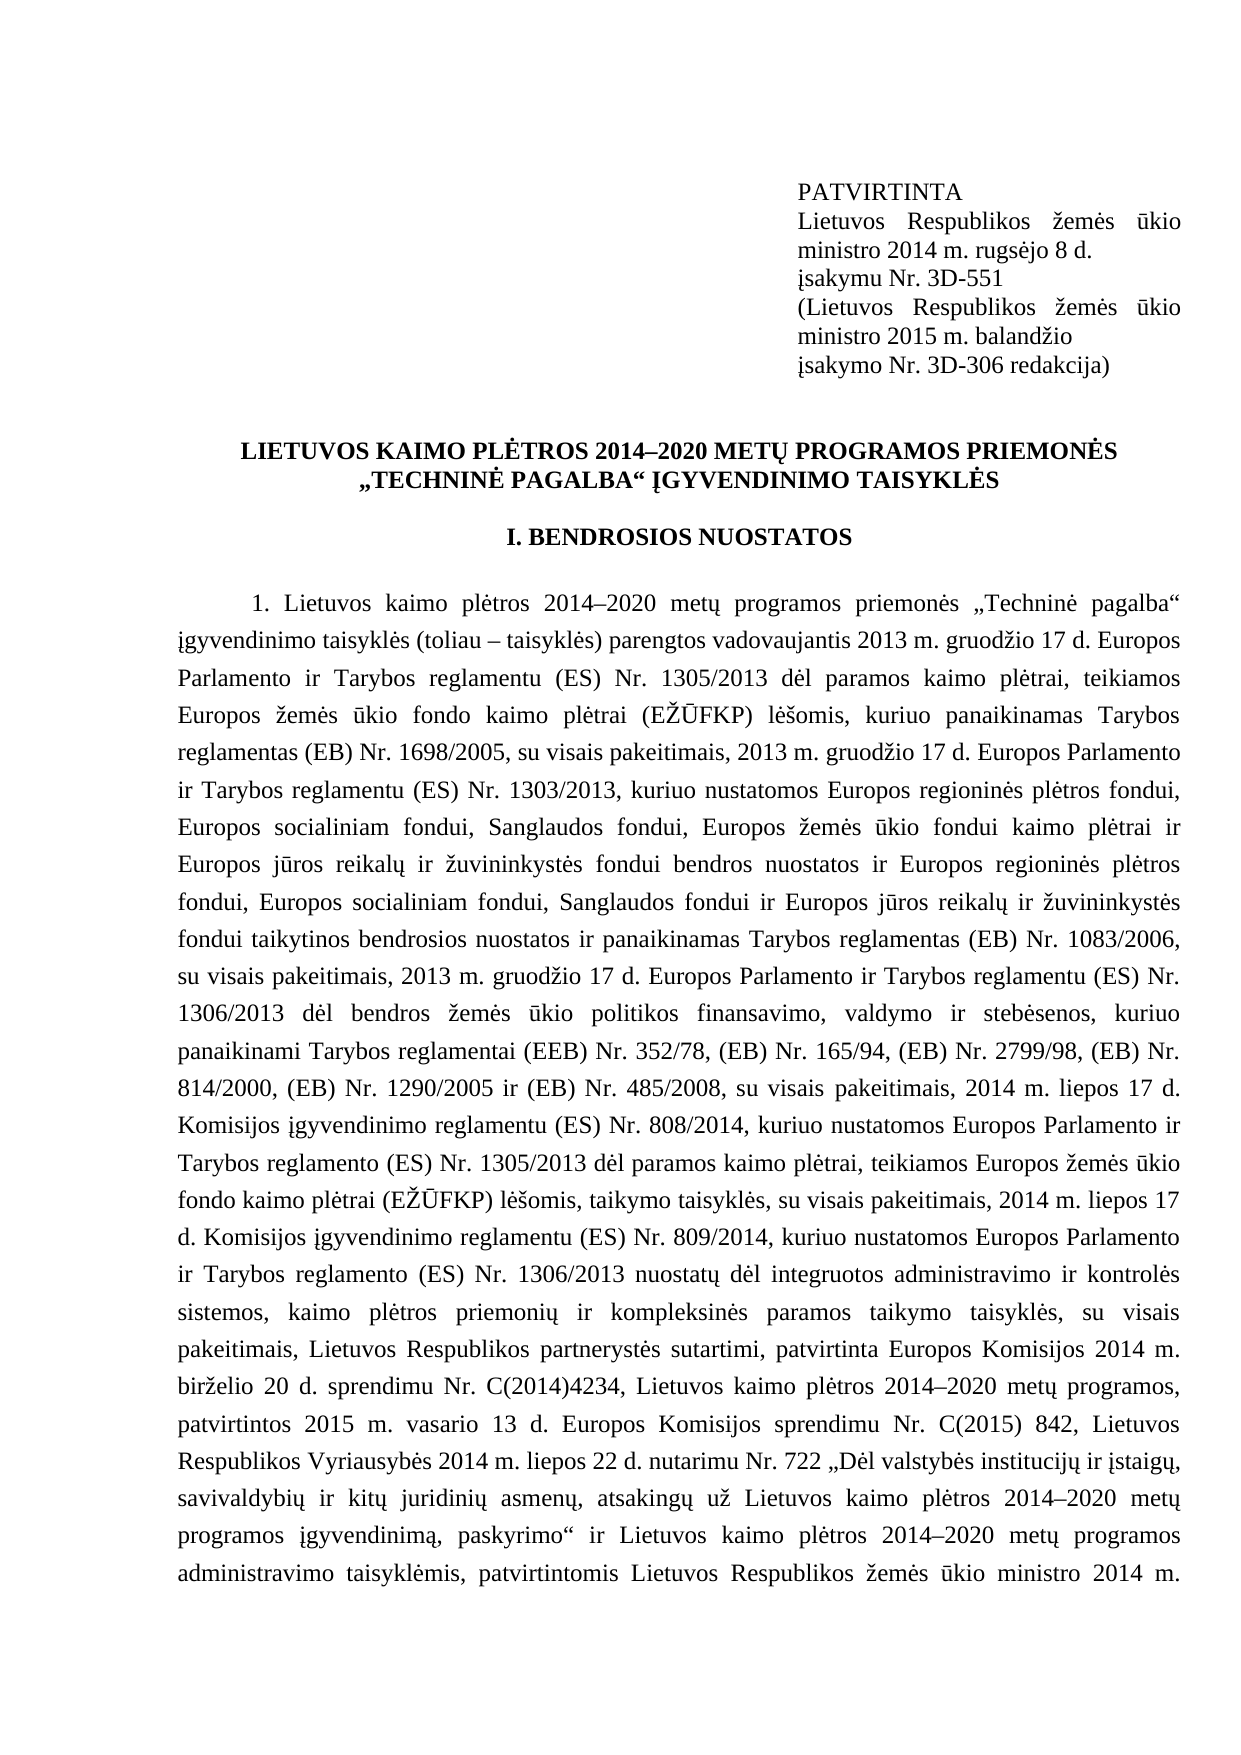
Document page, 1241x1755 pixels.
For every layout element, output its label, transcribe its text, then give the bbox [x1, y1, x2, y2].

text įsakymo Nr. 3D-306 redakcija) [797, 350, 1181, 378]
text (Lietuvos Respublikos žemės ūkio ministro 2015 m. balandžio [797, 292, 1181, 350]
text PATVIRTINTA [797, 177, 1181, 206]
text Lietuvos Respublikos žemės ūkio ministro 2014 m. rugsėjo 8 d. [797, 206, 1181, 263]
text LIETUVOS KAIMO PLĖTROS 2014–2020 METŲ PROGRAMOS PRIEMONĖS „TECHNINĖ PAGALBA“ ĮGYVENDINIMO TAISYKLĖS [177, 436, 1181, 493]
text 1. Lietuvos kaimo plėtros 2014–2020 metų programos priemonės „Techninė pagalba“ įgyvendinimo taisyklės (toliau – taisyklės) parengtos vadovaujantis 2013 m. gruodžio 17 d. Europos Parlamento ir Tarybos reglamentu (ES) Nr. 1305/2013 dėl paramos kaimo plėtrai, teikiamos Europos žemės ūkio fondo kaimo plėtrai (EŽŪFKP) lėšomis, kuriuo panaikinamas Tarybos reglamentas (EB) Nr. 1698/2005, su visais pakeitimais, 2013 m. gruodžio 17 d. Europos Parlamento ir Tarybos reglamentu (ES) Nr. 1303/2013, kuriuo nustatomos Europos regioninės plėtros fondui, Europos socialiniam fondui, Sanglaudos fondui, Europos žemės ūkio fondui kaimo plėtrai ir Europos jūros reikalų ir žuvininkystės fondui bendros nuostatos ir Europos regioninės plėtros fondui, Europos socialiniam fondui, Sanglaudos fondui ir Europos jūros reikalų ir žuvininkystės fondui taikytinos bendrosios nuostatos ir panaikinamas Tarybos reglamentas (EB) Nr. 1083/2006, su visais pakeitimais, 2013 m. gruodžio 17 d. Europos Parlamento ir Tarybos reglamentu (ES) Nr. 1306/2013 dėl bendros žemės ūkio politikos finansavimo, valdymo ir stebėsenos, kuriuo panaikinami Tarybos reglamentai (EEB) Nr. 352/78, (EB) Nr. 165/94, (EB) Nr. 2799/98, (EB) Nr. 814/2000, (EB) Nr. 1290/2005 ir (EB) Nr. 485/2008, su visais pakeitimais, 2014 m. liepos 17 d. Komisijos įgyvendinimo reglamentu (ES) Nr. 808/2014, kuriuo nustatomos Europos Parlamento ir Tarybos reglamento (ES) Nr. 1305/2013 dėl paramos kaimo plėtrai, teikiamos Europos žemės ūkio fondo kaimo plėtrai (EŽŪFKP) lėšomis, taikymo taisyklės, su visais pakeitimais, 2014 m. liepos 17 d. Komisijos įgyvendinimo reglamentu (ES) Nr. 809/2014, kuriuo nustatomos Europos Parlamento ir Tarybos reglamento (ES) Nr. 1306/2013 nuostatų dėl integruotos administravimo ir kontrolės sistemos, kaimo plėtros priemonių ir kompleksinės paramos taikymo taisyklės, su visais pakeitimais, Lietuvos Respublikos partnerystės sutartimi, patvirtinta Europos Komisijos 2014 m. birželio 20 d. sprendimu Nr. C(2014)4234, Lietuvos kaimo plėtros 2014–2020 metų programos, patvirtintos 2015 m. vasario 13 d. Europos Komisijos sprendimu Nr. C(2015) 842, Lietuvos Respublikos Vyriausybės 2014 m. liepos 22 d. nutarimu Nr. 722 „Dėl valstybės institucijų ir įstaigų, savivaldybių ir kitų juridinių asmenų, atsakingų už Lietuvos kaimo plėtros 2014–2020 metų programos įgyvendinimą, paskyrimo“ ir Lietuvos kaimo plėtros 2014–2020 metų programos administravimo taisyklėmis, patvirtintomis Lietuvos Respublikos žemės ūkio ministro 2014 m. [177, 588, 1181, 1587]
text įsakymu Nr. 3D-551 [797, 263, 1181, 292]
text I. BENDROSIOS NUOSTATOS [177, 522, 1181, 551]
